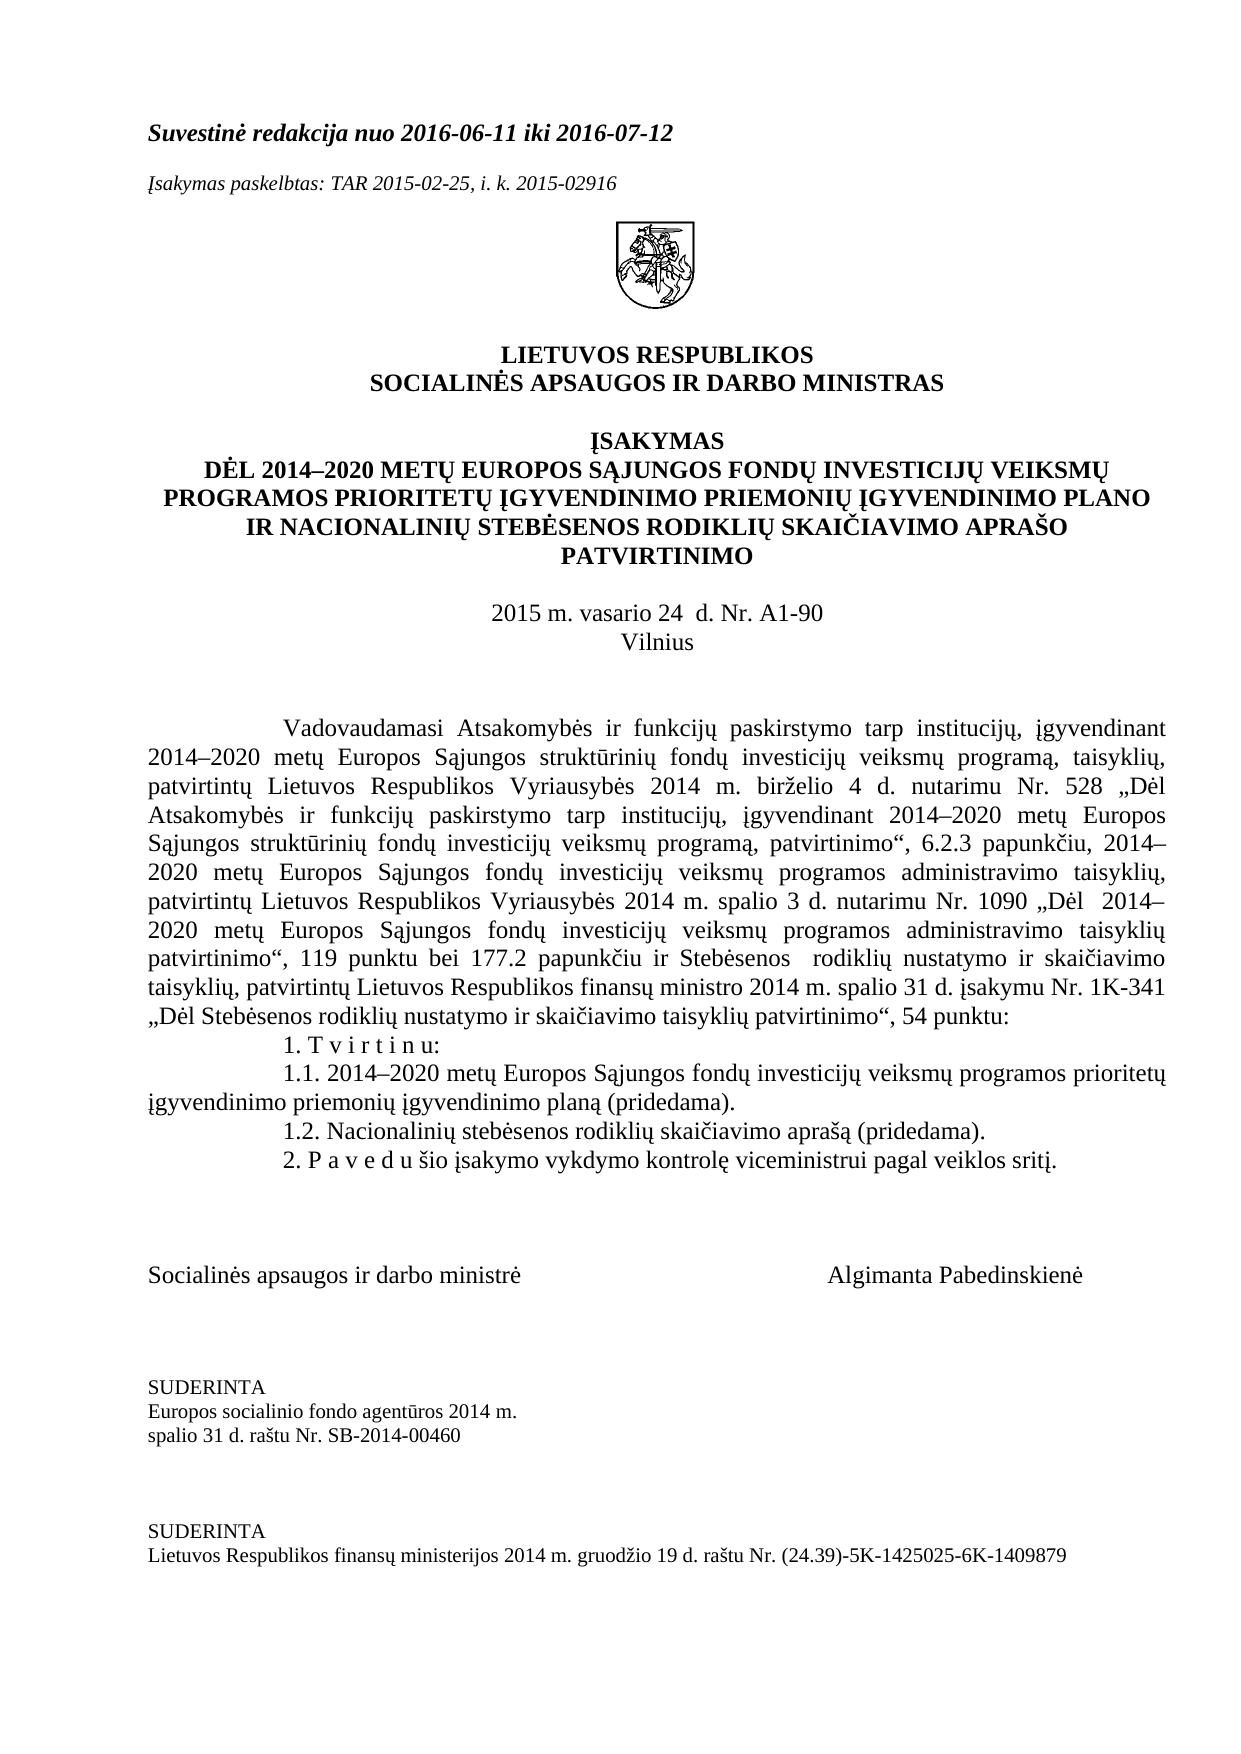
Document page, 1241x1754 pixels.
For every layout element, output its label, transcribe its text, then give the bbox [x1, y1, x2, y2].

text 2015 m. vasario 24 d. Nr. A1-90 [148, 598, 1167, 627]
text SUDERINTA [148, 1519, 1167, 1543]
text 1.1. 2014–2020 metų Europos Sąjungos fondų investicijų veiksmų programos prioritetų įgyvendinimo priemonių įgyvendinimo planą (pridedama). [148, 1058, 1167, 1116]
text Europos socialinio fondo agentūros 2014 m. [148, 1399, 1167, 1423]
text 2. P a v e d u šio įsakymo vykdymo kontrolę viceministrui pagal veiklos sritį. [148, 1145, 1167, 1173]
text Socialinės apsaugos ir darbo ministrė Algimanta Pabedinskienė [148, 1260, 1167, 1288]
text ĮSAKYMAS [148, 426, 1167, 455]
text Lietuvos Respublikos finansų ministerijos 2014 m. gruodžio 19 d. raštu Nr. (24.39)-5K-1425025-6K-1409879 [148, 1543, 1167, 1567]
text 1.2. Nacionalinių stebėsenos rodiklių skaičiavimo aprašą (pridedama). [148, 1116, 1167, 1145]
text DĖL 2014–2020 METŲ EUROPOS SĄJUNGOS FONDŲ INVESTICIJŲ VEIKSMŲ PROGRAMOS PRIORITETŲ ĮGYVENDINIMO PRIEMONIŲ ĮGYVENDINIMO PLANO IR NACIONALINIŲ STEBĖSENOS RODIKLIŲ SKAIČIAVIMO APRAŠO [148, 455, 1167, 541]
text Suvestinė redakcija nuo 2016-06-11 iki 2016-07-12 [148, 118, 1167, 147]
text LIETUVOS RESPUBLIKOS [148, 340, 1167, 368]
text 1. T v i r t i n u: [148, 1030, 1167, 1058]
text Įsakymas paskelbtas: TAR 2015-02-25, i. k. 2015-02916 [148, 171, 1167, 195]
text spalio 31 d. raštu Nr. SB-2014-00460 [148, 1423, 1167, 1447]
text SOCIALINĖS APSAUGOS IR DARBO MINISTRAS [148, 368, 1167, 397]
text Vadovaudamasi Atsakomybės ir funkcijų paskirstymo tarp institucijų, įgyvendinant 2014–2020 metų Europos Sąjungos struktūrinių fondų investicijų veiksmų programą, taisyklių, patvirtintų Lietuvos Respublikos Vyriausybės 2014 m. birželio 4 d. nutarimu Nr. 528 „Dėl Atsakomybės ir funkcijų paskirstymo tarp institucijų, įgyvendinant 2014–2020 metų Europos Sąjungos struktūrinių fondų investicijų veiksmų programą, patvirtinimo“, 6.2.3 papunkčiu, 2014–2020 metų Europos Sąjungos fondų investicijų veiksmų programos administravimo taisyklių, patvirtintų Lietuvos Respublikos Vyriausybės 2014 m. spalio 3 d. nutarimu Nr. 1090 „Dėl 2014–2020 metų Europos Sąjungos fondų investicijų veiksmų programos administravimo taisyklių patvirtinimo“, 119 punktu bei 177.2 papunkčiu ir Stebėsenos rodiklių nustatymo ir skaičiavimo taisyklių, patvirtintų Lietuvos Respublikos finansų ministro 2014 m. spalio 31 d. įsakymu Nr. 1K-341 „Dėl Stebėsenos rodiklių nustatymo ir skaičiavimo taisyklių patvirtinimo“, 54 punktu: [148, 713, 1167, 1030]
text PATVIRTINIMO [148, 541, 1167, 570]
text Vilnius [148, 627, 1167, 656]
text SUDERINTA [148, 1375, 1167, 1399]
